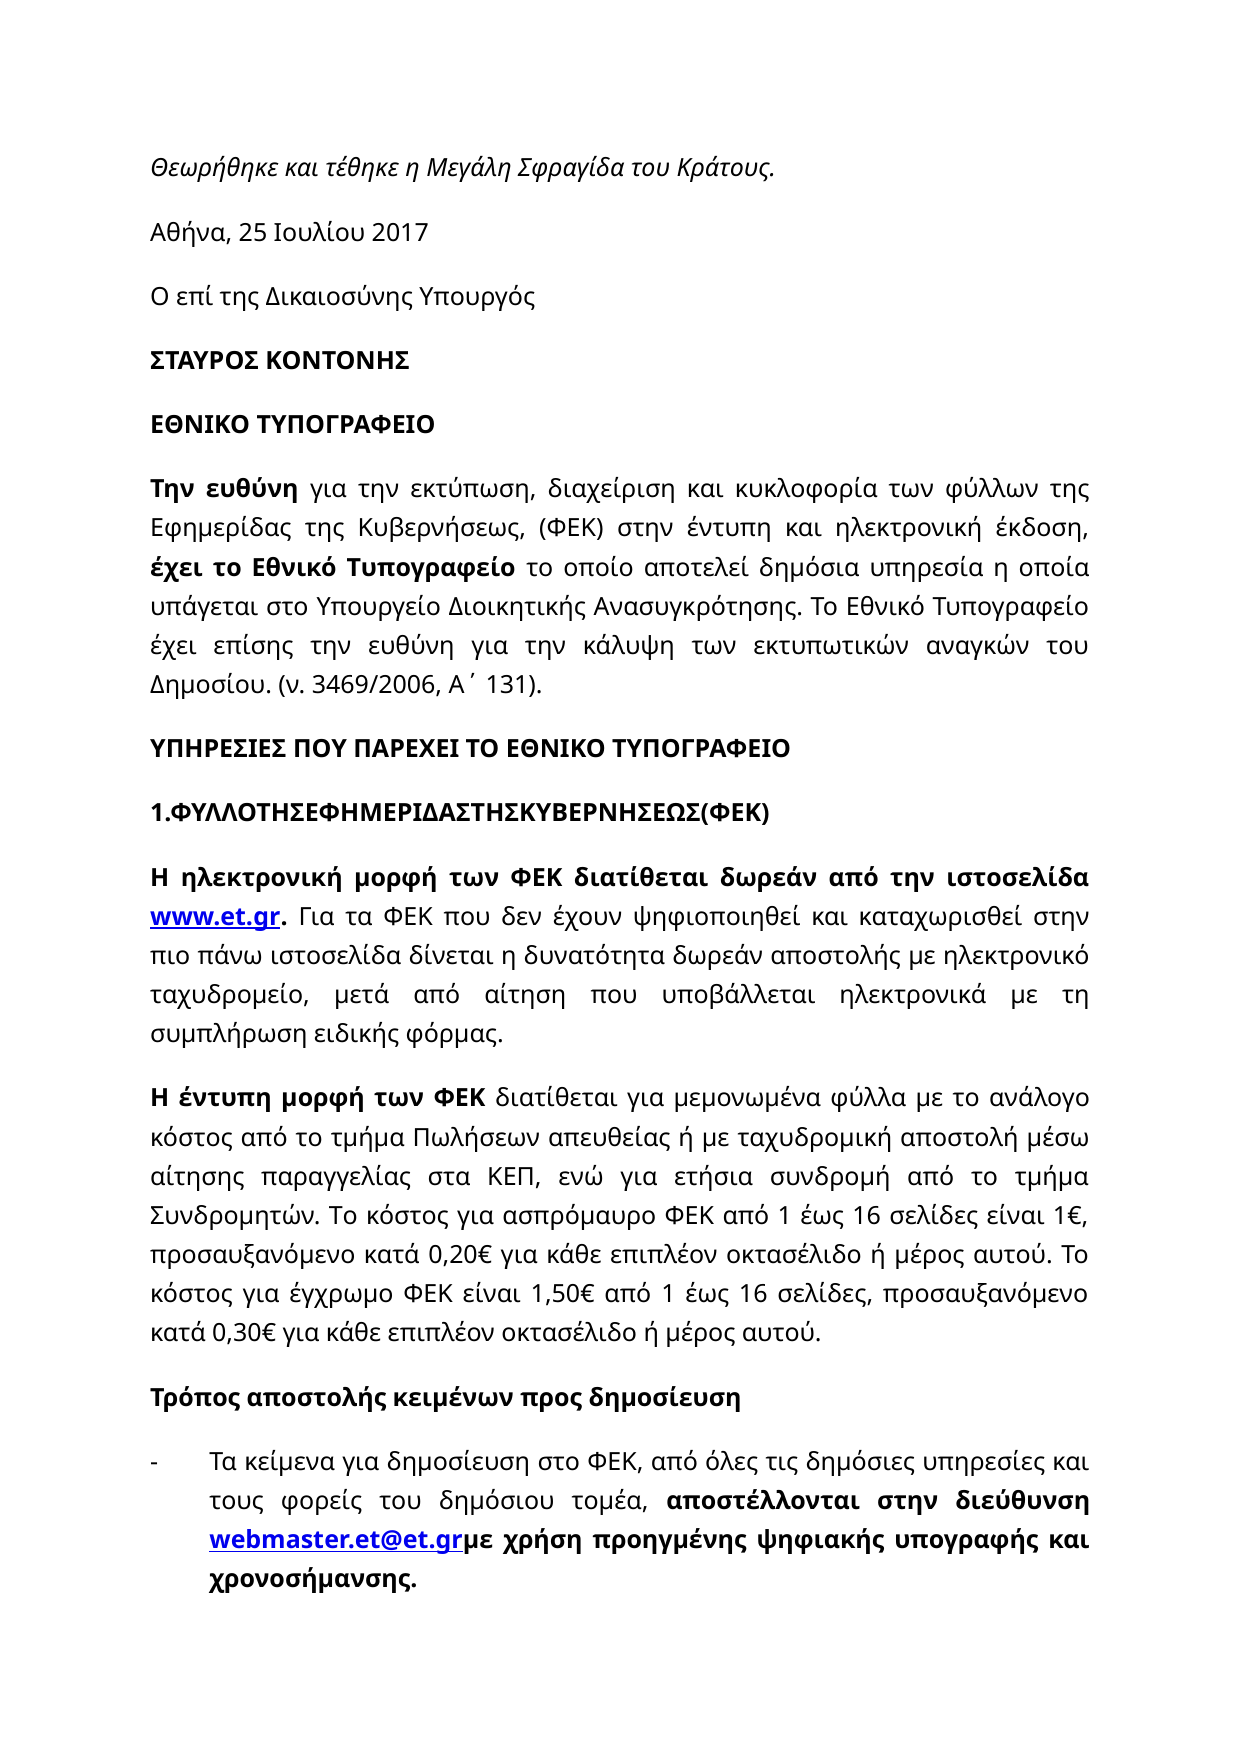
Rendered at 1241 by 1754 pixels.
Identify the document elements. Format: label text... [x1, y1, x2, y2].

text Ο επί της Δικαιοσύνης Υπουργός [150, 278, 1090, 312]
text Την ευθύνη για την εκτύπωση, διαχείριση και κυκλοφορία των φύλλων της Εφημερίδας της Κυβερνήσεως, (ΦΕΚ) στην έντυπη και ηλεκτρονική έκδοση, έχει το Εθνικό Tυπογραφείο το οποίο αποτελεί δημόσια υπηρεσία η οποία υπάγεται στο Υπουργείο Διοικητικής Ανασυγκρότησης. Το Εθνικό Τυπογραφείο έχει επίσης την ευθύνη για την κάλυψη των εκτυπωτικών αναγκών του Δημοσίου. (ν. 3469/2006, Α΄ 131). [150, 471, 1090, 701]
text ΥΠΗΡΕΣΙΕΣ ΠΟΥ ΠΑΡΕΧΕΙ ΤΟ ΕΘΝΙΚΟ ΤΥΠΟΓΡΑΦΕΙΟ [150, 731, 1090, 765]
list - Τα κείμενα για δημοσίευση στο ΦΕΚ, από όλες τις δημόσιες υπηρεσίες και τους φορείς του δημόσιου τομέα, αποστέλλονται στην διεύθυνση webmaster.et@et.grμε χρήση προηγμένης ψηφιακής υπογραφής και χρονοσήμανσης. [150, 1443, 1090, 1595]
text Θεωρήθηκε και τέθηκε η Μεγάλη Σφραγίδα του Κράτους. [150, 150, 1090, 184]
text ΕΘΝΙΚΟ ΤΥΠΟΓΡΑΦΕΙΟ [150, 407, 1090, 441]
text ΣΤΑΥΡΟΣ ΚΟΝΤΟΝΗΣ [150, 342, 1090, 377]
text Αθήνα, 25 Ιουλίου 2017 [150, 214, 1090, 248]
text Τρόπος αποστολής κειμένων προς δημοσίευση [150, 1379, 1090, 1413]
text Η έντυπη μορφή των ΦΕΚ διατίθεται για μεμονωμένα φύλλα με το ανάλογο κόστος από το τμήμα Πωλήσεων απευθείας ή με ταχυδρομική αποστολή μέσω αίτησης παραγγελίας στα ΚΕΠ, ενώ για ετήσια συνδρομή από το τμήμα Συνδρομητών. Tο κόστος για ασπρόμαυρο ΦΕΚ από 1 έως 16 σελίδες είναι 1€, προσαυξανόμενο κατά 0,20€ για κάθε επιπλέον οκτασέλιδο ή μέρος αυτού. Το κόστος για έγχρωμο ΦΕΚ είναι 1,50€ από 1 έως 16 σελίδες, προσαυξανόμενο κατά 0,30€ για κάθε επιπλέον οκτασέλιδο ή μέρος αυτού. [150, 1080, 1090, 1349]
text Η ηλεκτρονική μορφή των ΦΕΚ διατίθεται δωρεάν από την ιστοσελίδα www.et.gr. Για τα ΦΕΚ που δεν έχουν ψηφιοποιηθεί και καταχωρισθεί στην πιο πάνω ιστοσελίδα δίνεται η δυνατότητα δωρεάν αποστολής με ηλεκτρονικό ταχυδρομείο, μετά από αίτηση που υποβάλλεται ηλεκτρονικά με τη συμπλήρωση ειδικής φόρμας. [150, 859, 1090, 1050]
text 1.ΦΥΛΛΟΤΗΣΕΦΗΜΕΡΙΔΑΣΤΗΣΚΥΒΕΡΝΗΣΕΩΣ(ΦΕΚ) [150, 795, 1090, 829]
